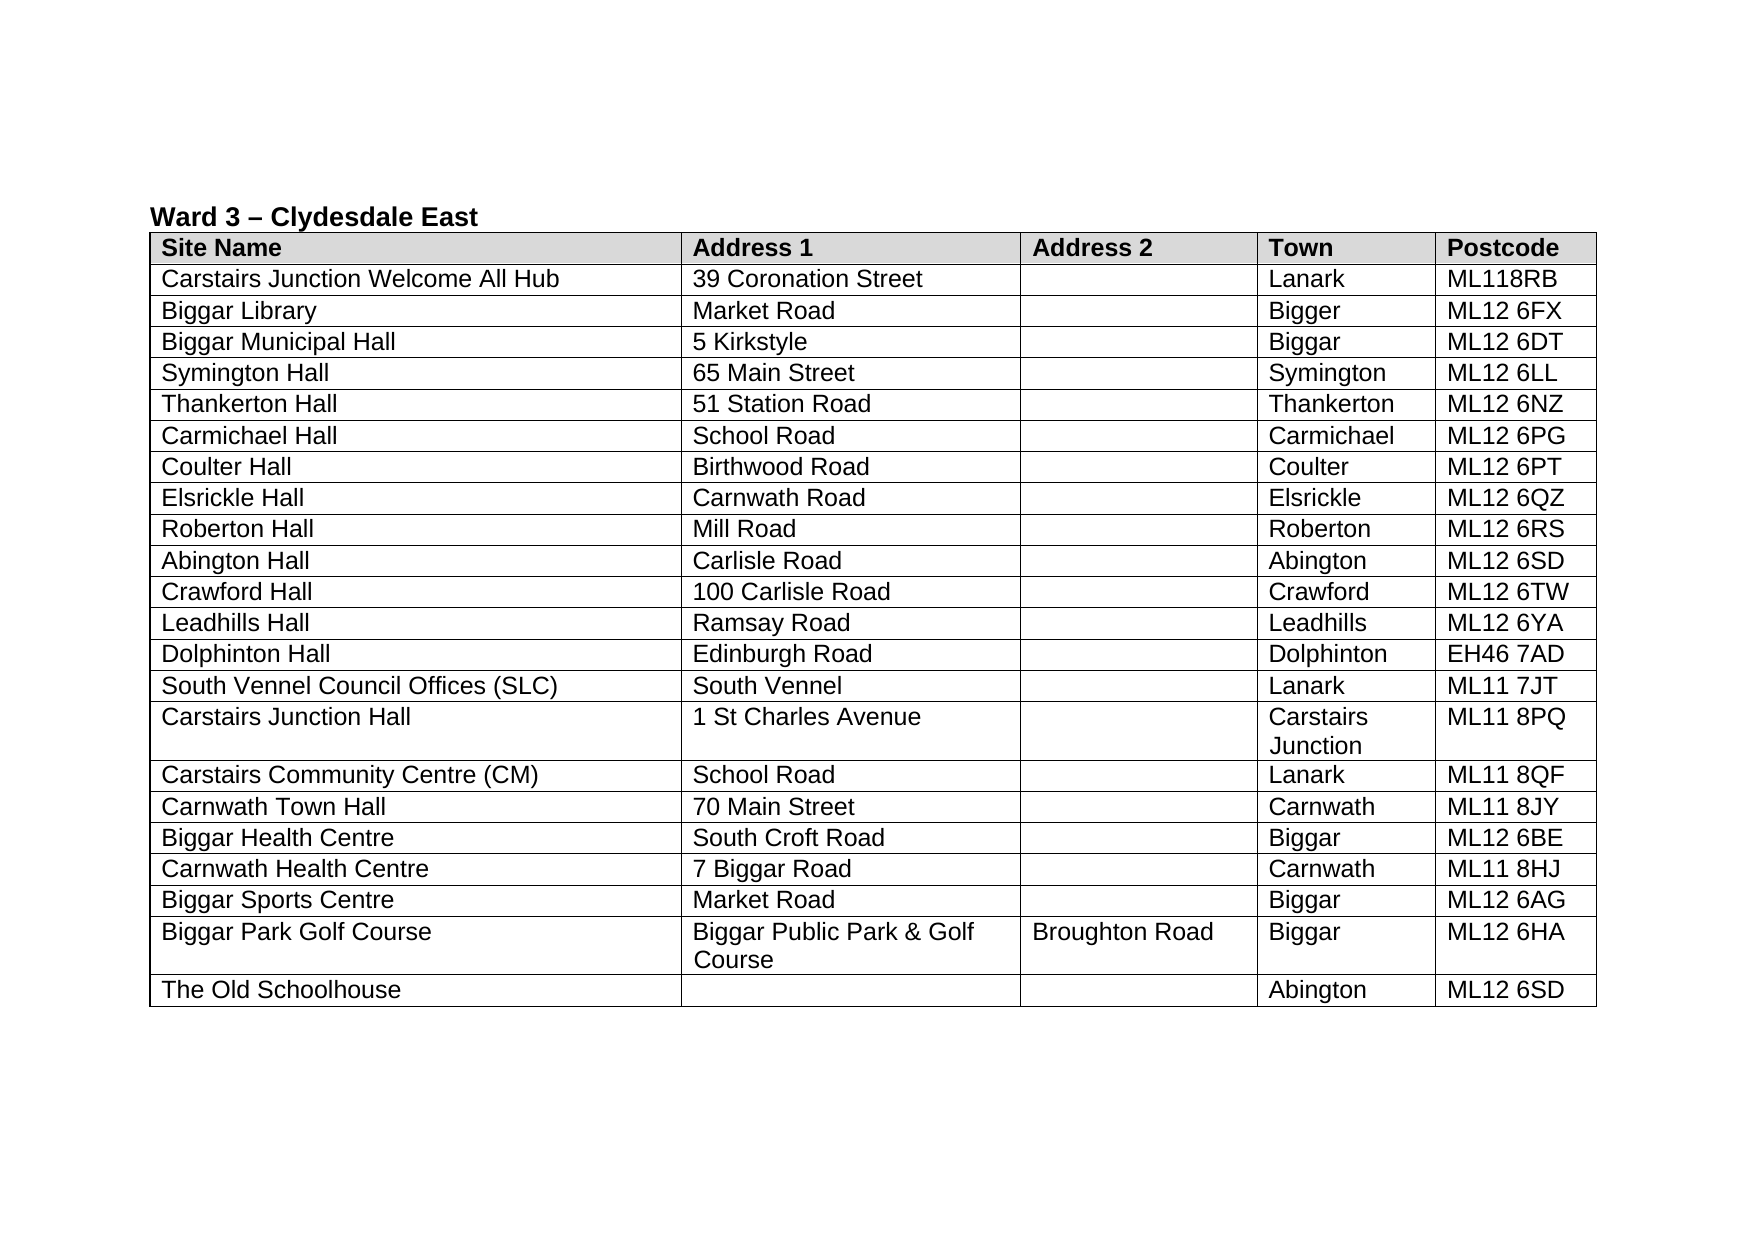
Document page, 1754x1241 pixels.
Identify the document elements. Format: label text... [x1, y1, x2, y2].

table_header Town [1258, 233, 1435, 263]
table_cell ML12 6FX [1436, 296, 1596, 326]
table_header Address 2 [1021, 233, 1257, 263]
table_cell [1021, 358, 1257, 388]
table_cell 5 Kirkstyle [682, 327, 1020, 357]
table_cell ML11 8JY [1436, 792, 1596, 822]
table_cell Biggar Public Park & Golf Course [682, 917, 1020, 974]
table_cell Biggar [1258, 886, 1435, 916]
table_cell [1021, 577, 1257, 607]
table_cell Ramsay Road [682, 608, 1020, 638]
table_cell ML12 6TW [1436, 577, 1596, 607]
table_cell [682, 975, 1020, 1006]
table_cell Carnwath [1258, 792, 1435, 822]
table_cell Carnwath [1258, 854, 1435, 884]
table_cell [1021, 421, 1257, 451]
table_cell South Croft Road [682, 823, 1020, 853]
table_cell [1021, 671, 1257, 701]
table_cell Biggar [1258, 327, 1435, 357]
table_cell ML12 6AG [1436, 886, 1596, 916]
table_cell [1021, 854, 1257, 884]
table_cell ML118RB [1436, 265, 1596, 295]
table_cell Carnwath Town Hall [151, 792, 681, 822]
table_cell Symington Hall [151, 358, 681, 388]
table_cell Biggar Sports Centre [151, 886, 681, 916]
table_cell [1021, 608, 1257, 638]
table_cell School Road [682, 761, 1020, 791]
table_cell Dolphinton Hall [151, 640, 681, 670]
table_cell Elsrickle [1258, 483, 1435, 513]
table_cell Bigger [1258, 296, 1435, 326]
table_cell South Vennel [682, 671, 1020, 701]
table_cell Symington [1258, 358, 1435, 388]
table_cell ML12 6HA [1436, 917, 1596, 974]
table_cell Biggar [1258, 917, 1435, 974]
table_cell ML11 8PQ [1436, 702, 1596, 759]
table_cell ML11 7JT [1436, 671, 1596, 701]
table_cell Biggar Park Golf Course [151, 917, 681, 974]
table_cell [1021, 515, 1257, 545]
table_cell Abington Hall [151, 546, 681, 576]
table_cell Birthwood Road [682, 452, 1020, 482]
table_cell 100 Carlisle Road [682, 577, 1020, 607]
table_cell Edinburgh Road [682, 640, 1020, 670]
table_cell EH46 7AD [1436, 640, 1596, 670]
table_cell ML12 6PT [1436, 452, 1596, 482]
table_header Site Name [151, 233, 681, 263]
table_cell Coulter Hall [151, 452, 681, 482]
table_cell ML12 6DT [1436, 327, 1596, 357]
table_cell Roberton Hall [151, 515, 681, 545]
table_cell 51 Station Road [682, 390, 1020, 420]
table_cell Market Road [682, 296, 1020, 326]
table_cell Carstairs Junction Hall [151, 702, 681, 759]
table_cell Biggar Library [151, 296, 681, 326]
table_cell Biggar [1258, 823, 1435, 853]
table_cell Lanark [1258, 761, 1435, 791]
table_cell [1021, 640, 1257, 670]
table_cell [1021, 327, 1257, 357]
table_cell Abington [1258, 975, 1435, 1006]
table_cell Crawford Hall [151, 577, 681, 607]
table_header Address 1 [682, 233, 1020, 263]
table_cell [1021, 390, 1257, 420]
table_cell ML12 6RS [1436, 515, 1596, 545]
subtitle Ward 3 – Clydesdale East [150, 201, 1597, 232]
table_cell ML12 6LL [1436, 358, 1596, 388]
table_cell Lanark [1258, 671, 1435, 701]
table_cell South Vennel Council Offices (SLC) [151, 671, 681, 701]
table_cell The Old Schoolhouse [151, 975, 681, 1006]
table_cell Thankerton Hall [151, 390, 681, 420]
table_cell ML12 6PG [1436, 421, 1596, 451]
table_cell Lanark [1258, 265, 1435, 295]
table_cell Carlisle Road [682, 546, 1020, 576]
table_cell [1021, 452, 1257, 482]
table_cell 7 Biggar Road [682, 854, 1020, 884]
table_header Postcode [1436, 233, 1596, 263]
table_cell Carstairs Community Centre (CM) [151, 761, 681, 791]
table_cell 65 Main Street [682, 358, 1020, 388]
table_cell School Road [682, 421, 1020, 451]
table_cell ML12 6NZ [1436, 390, 1596, 420]
table_cell Biggar Health Centre [151, 823, 681, 853]
table_cell Thankerton [1258, 390, 1435, 420]
table_cell 39 Coronation Street [682, 265, 1020, 295]
table_cell 70 Main Street [682, 792, 1020, 822]
table_cell [1021, 546, 1257, 576]
table_cell ML11 8QF [1436, 761, 1596, 791]
table_cell Mill Road [682, 515, 1020, 545]
table_cell Market Road [682, 886, 1020, 916]
table_cell Roberton [1258, 515, 1435, 545]
table_cell Leadhills Hall [151, 608, 681, 638]
table_cell ML12 6YA [1436, 608, 1596, 638]
table_cell [1021, 702, 1257, 759]
table_cell Carstairs Junction Welcome All Hub [151, 265, 681, 295]
table_cell Carmichael [1258, 421, 1435, 451]
table_cell Carmichael Hall [151, 421, 681, 451]
table_cell Dolphinton [1258, 640, 1435, 670]
table_cell Carnwath Health Centre [151, 854, 681, 884]
table_cell ML12 6QZ [1436, 483, 1596, 513]
table_cell [1021, 886, 1257, 916]
table_cell Abington [1258, 546, 1435, 576]
table_cell ML12 6SD [1436, 975, 1596, 1006]
table_cell ML12 6SD [1436, 546, 1596, 576]
table_cell 1 St Charles Avenue [682, 702, 1020, 759]
table_cell Carstairs Junction [1258, 702, 1435, 759]
table_cell Carnwath Road [682, 483, 1020, 513]
table_cell [1021, 975, 1257, 1006]
table_cell [1021, 296, 1257, 326]
table_cell [1021, 761, 1257, 791]
table_cell Leadhills [1258, 608, 1435, 638]
table_cell Crawford [1258, 577, 1435, 607]
table_cell [1021, 823, 1257, 853]
table_cell [1021, 265, 1257, 295]
table_cell [1021, 792, 1257, 822]
table_cell Coulter [1258, 452, 1435, 482]
table_cell Broughton Road [1021, 917, 1257, 974]
table_cell Biggar Municipal Hall [151, 327, 681, 357]
table_cell ML11 8HJ [1436, 854, 1596, 884]
table_cell Elsrickle Hall [151, 483, 681, 513]
table_cell ML12 6BE [1436, 823, 1596, 853]
table_cell [1021, 483, 1257, 513]
